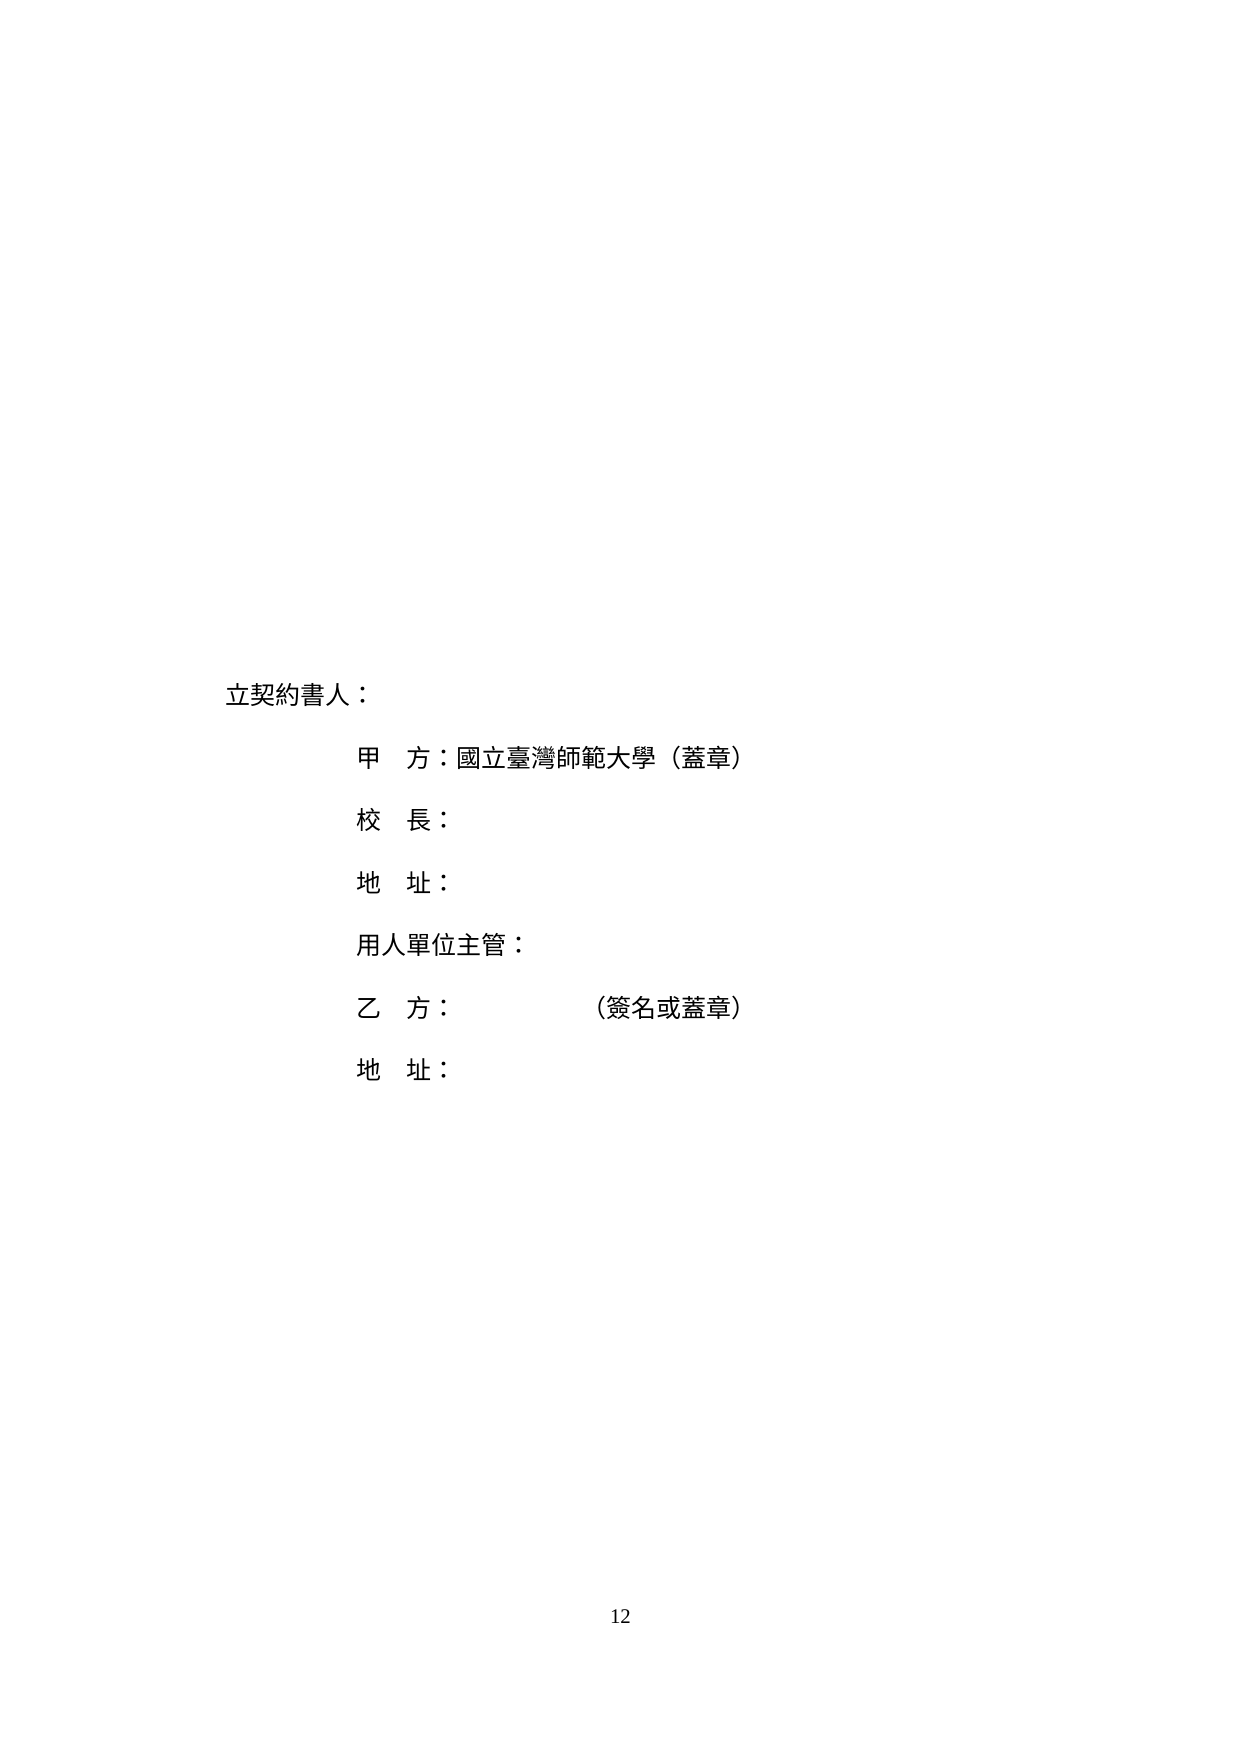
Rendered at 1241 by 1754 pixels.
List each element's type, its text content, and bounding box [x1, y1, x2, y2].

text 用人單位主管： [112, 902, 1128, 964]
text 地 址： [112, 1027, 1128, 1089]
text 地 址： [112, 839, 1128, 902]
text 乙 方： （簽名或蓋章） [112, 964, 1128, 1027]
text 立契約書人： [112, 652, 1128, 714]
text 校 長： [112, 777, 1128, 839]
text 甲 方：國立臺灣師範大學（蓋章） [112, 714, 1128, 777]
